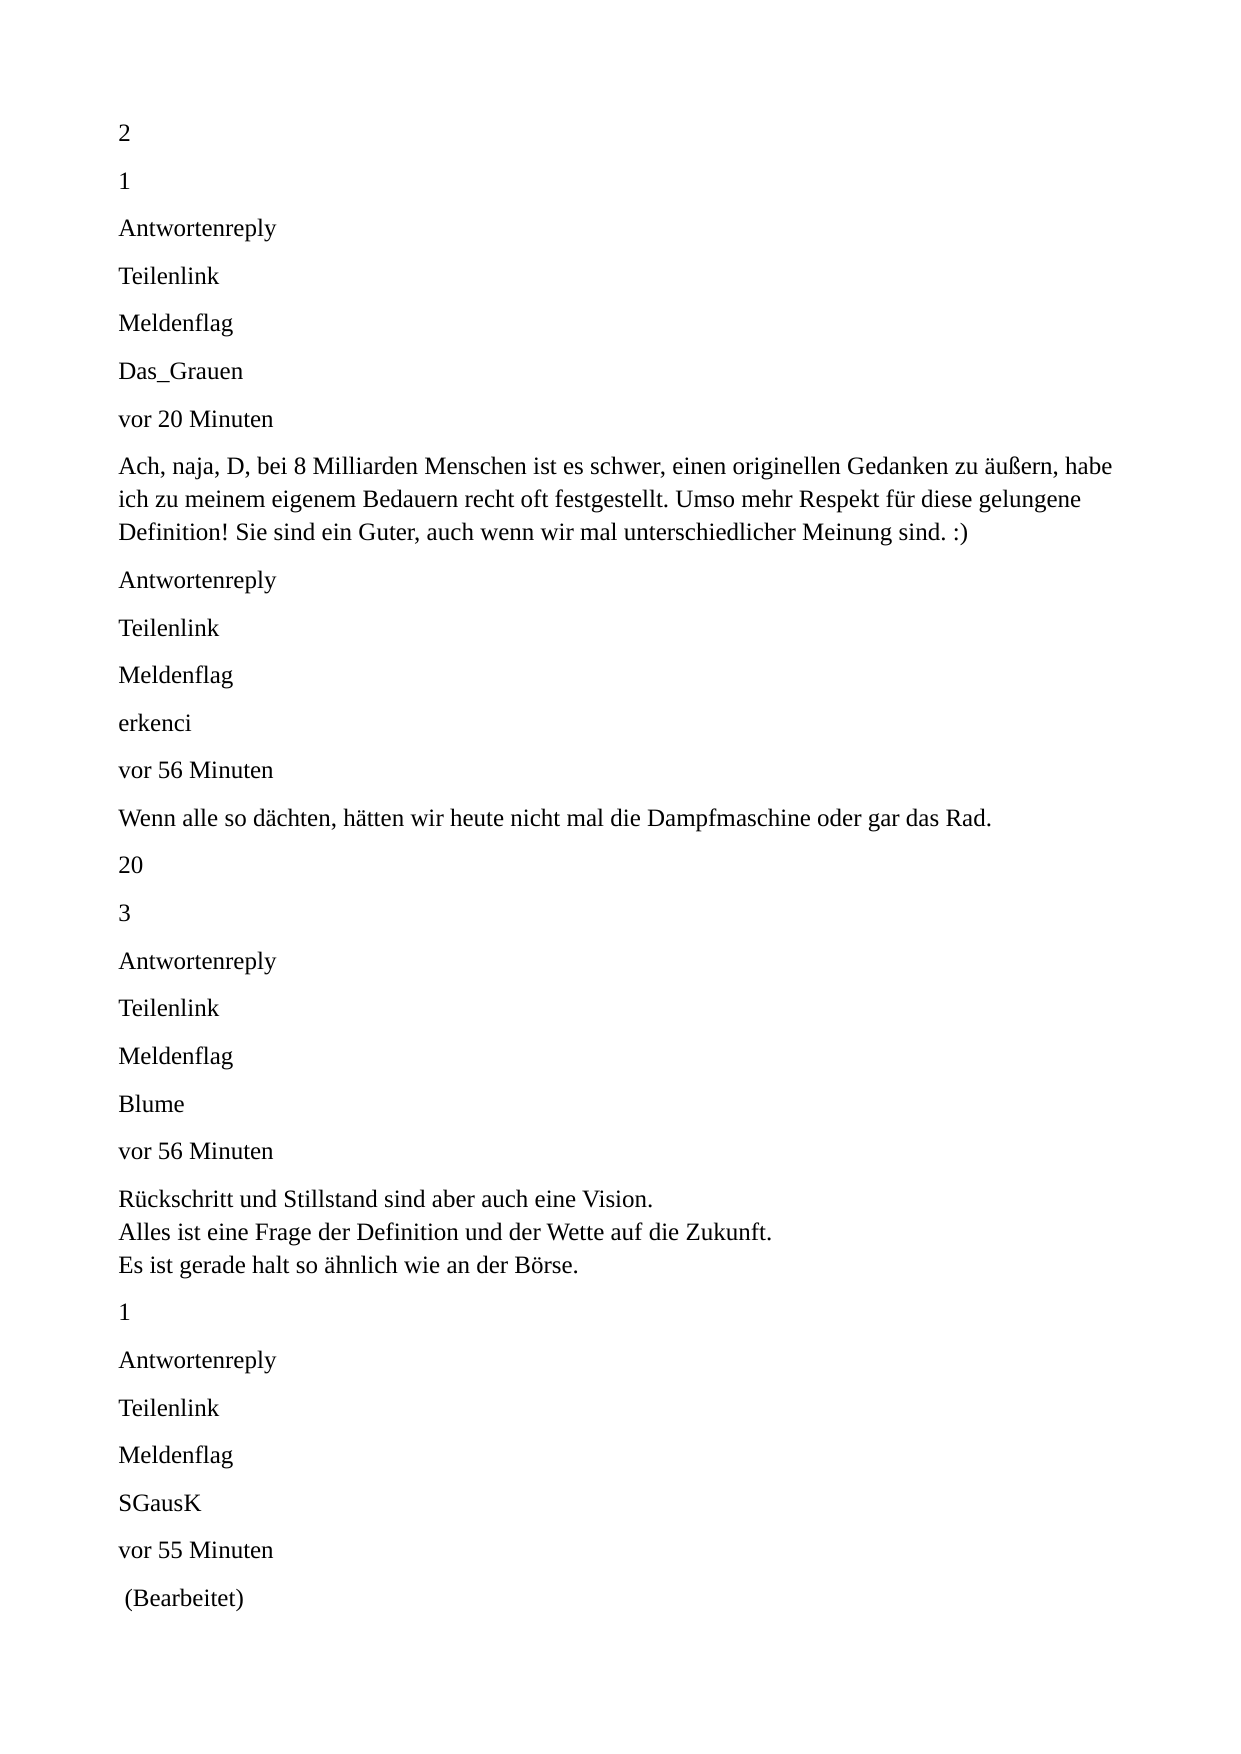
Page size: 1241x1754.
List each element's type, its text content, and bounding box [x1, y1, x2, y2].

text Das_Grauen [118, 356, 1122, 385]
text vor 56 Minuten [118, 755, 1122, 784]
text vor 55 Minuten [118, 1536, 1122, 1564]
text Teilenlink [118, 261, 1122, 290]
text Antwortenreply [118, 1345, 1122, 1374]
text 3 [118, 898, 1122, 927]
text Antwortenreply [118, 213, 1122, 242]
text 1 [118, 166, 1122, 194]
text Teilenlink [118, 613, 1122, 641]
text Teilenlink [118, 1393, 1122, 1421]
text Blume [118, 1089, 1122, 1117]
text (Bearbeitet) [118, 1583, 1122, 1612]
text Antwortenreply [118, 565, 1122, 594]
text vor 20 Minuten [118, 404, 1122, 432]
text Meldenflag [118, 308, 1122, 337]
text vor 56 Minuten [118, 1136, 1122, 1165]
text Rückschritt und Stillstand sind aber auch eine Vision. Alles ist eine Frage der Definition und der Wette auf die Zukunft. Es ist gerade halt so ähnlich wie an der Börse. [118, 1184, 1122, 1279]
text Ach, naja, D, bei 8 Milliarden Menschen ist es schwer, einen originellen Gedanken zu äußern, habe ich zu meinem eigenem Bedauern recht oft festgestellt. Umso mehr Respekt für diese gelungene Definition! Sie sind ein Guter, auch wenn wir mal unterschiedlicher Meinung sind. :) [118, 451, 1122, 546]
text 20 [118, 851, 1122, 879]
text Wenn alle so dächten, hätten wir heute nicht mal die Dampfmaschine oder gar das Rad. [118, 803, 1122, 832]
text erkenci [118, 708, 1122, 737]
text SGausK [118, 1488, 1122, 1517]
text 1 [118, 1297, 1122, 1326]
text 2 [118, 118, 1122, 147]
text Teilenlink [118, 993, 1122, 1022]
text Meldenflag [118, 660, 1122, 689]
text Meldenflag [118, 1440, 1122, 1469]
text Meldenflag [118, 1041, 1122, 1070]
text Antwortenreply [118, 946, 1122, 974]
